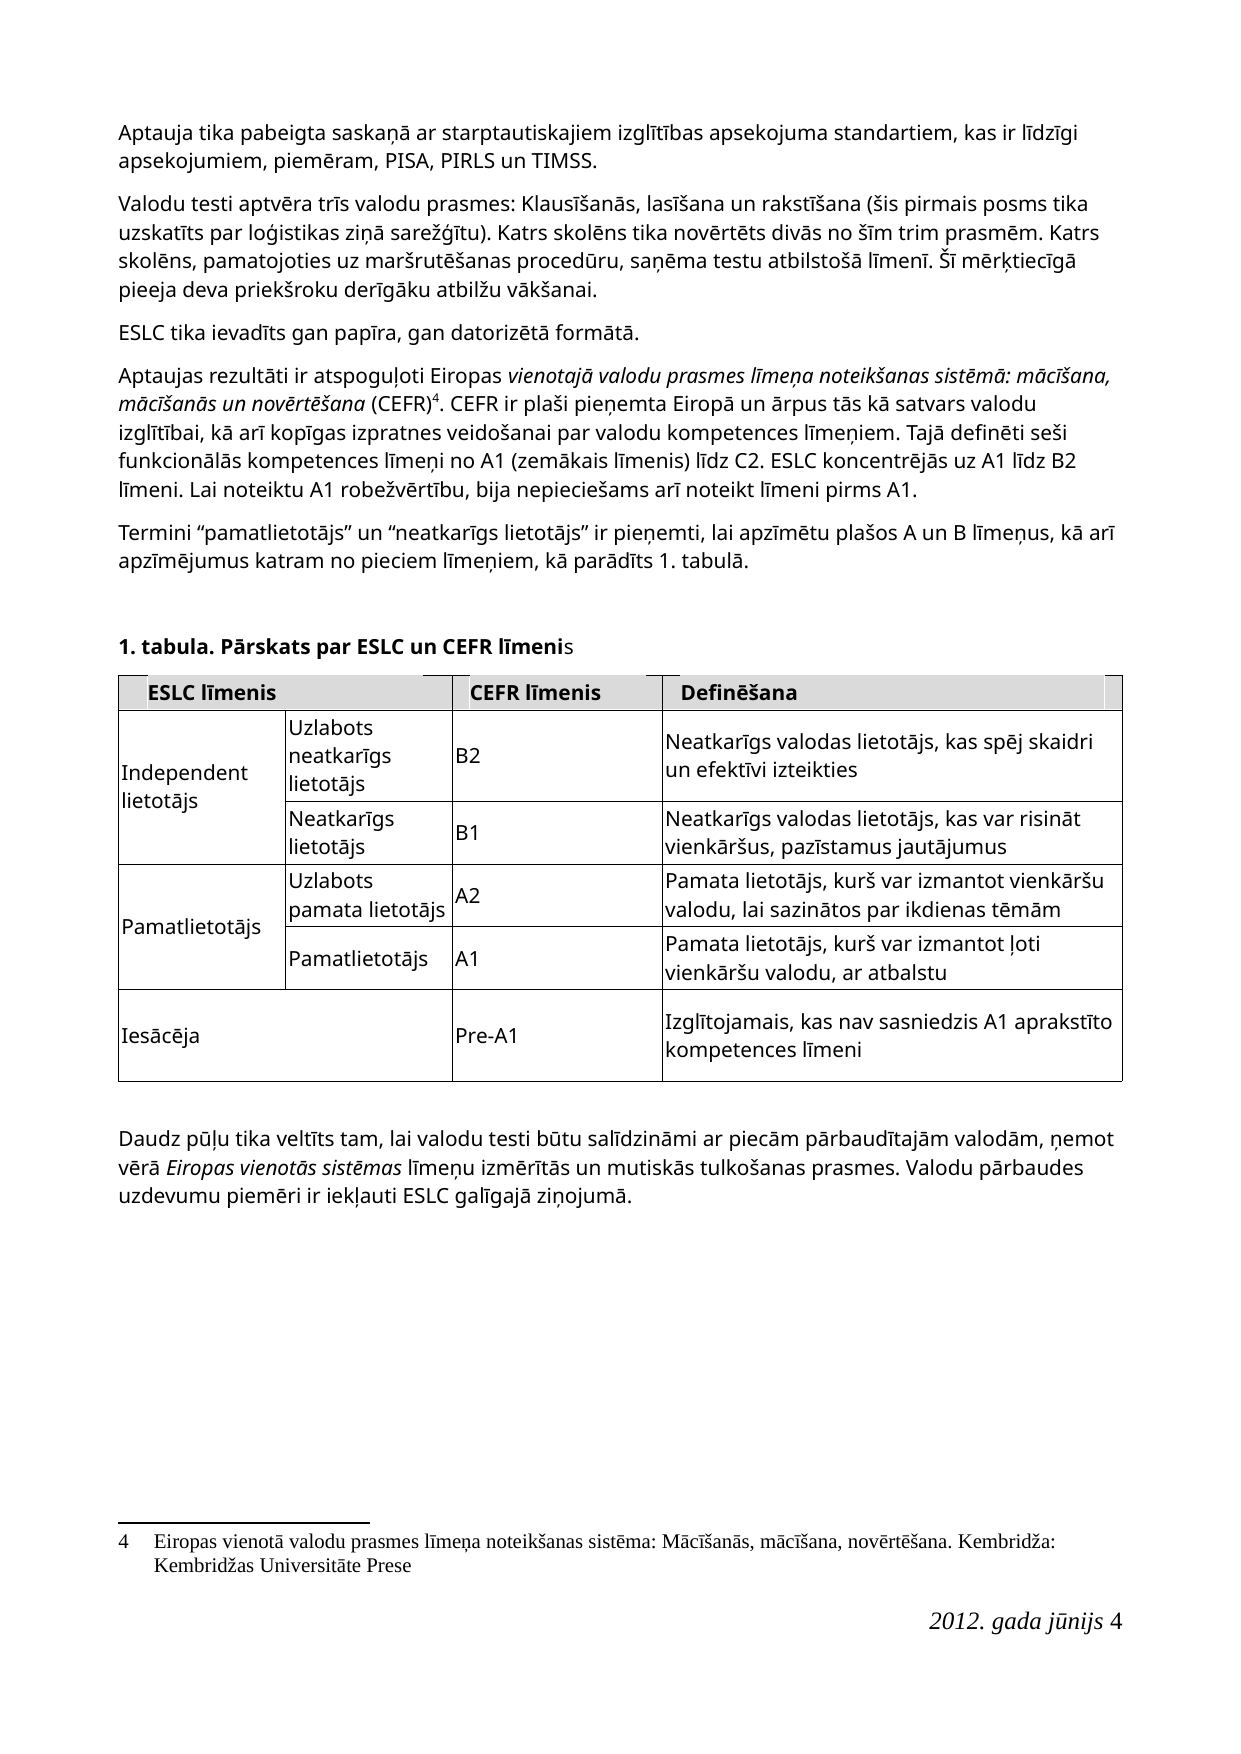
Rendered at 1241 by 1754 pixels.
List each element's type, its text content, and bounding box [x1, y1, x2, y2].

table_cell Izglītojamais, kas nav sasniedzis A1 aprakstīto kompetences līmeni [663, 990, 1122, 1081]
table_cell Pamatlietotājs [119, 865, 285, 989]
table_header [646, 676, 662, 709]
table_cell Neatkarīgs valodas lietotājs, kas var risināt vienkāršus, pazīstamus jautājumus [663, 802, 1122, 864]
table_header [423, 676, 452, 709]
text Daudz pūļu tika veltīts tam, lai valodu testi būtu salīdzināmi ar piecām pārbaudītajām valodām, ņemot vērā Eiropas vienotās sistēmas līmeņu izmērītās un mutiskās tulkošanas prasmes. Valodu pārbaudes uzdevumu piemēri ir iekļauti ESLC galīgajā ziņojumā. [118, 1124, 1122, 1209]
table_cell Pre-A1 [453, 990, 662, 1081]
table_cell A1 [453, 927, 662, 989]
table_cell B1 [453, 802, 662, 864]
text Aptauja tika pabeigta saskaņā ar starptautiskajiem izglītības apsekojuma standartiem, kas ir līdzīgi apsekojumiem, piemēram, PISA, PIRLS un TIMSS. [118, 118, 1122, 175]
text Valodu testi aptvēra trīs valodu prasmes: Klausīšanās, lasīšana un rakstīšana (šis pirmais posms tika uzskatīts par loģistikas ziņā sarežģītu). Katrs skolēns tika novērtēts divās no šīm trim prasmēm. Katrs skolēns, pamatojoties uz maršrutēšanas procedūru, saņēma testu atbilstošā līmenī. Šī mērķtiecīgā pieeja deva priekšroku derīgāku atbilžu vākšanai. [118, 189, 1122, 303]
table_cell Uzlabots neatkarīgs lietotājs [286, 711, 452, 801]
table_cell Neatkarīgs lietotājs [286, 802, 452, 864]
text Eiropas vienotā valodu prasmes līmeņa noteikšanas sistēma: Mācīšanās, mācīšana, novērtēšana. Kembridža: Kembridžas Universitāte Prese [118, 1529, 1122, 1577]
text 1. tabula. Pārskats par ESLC un CEFR līmenis [118, 632, 1122, 661]
table_cell B2 [453, 711, 662, 801]
table_cell Uzlabots pamata lietotājs [286, 865, 452, 926]
table_header [453, 676, 469, 709]
table_cell A2 [453, 865, 662, 926]
table_header [1105, 676, 1122, 709]
table_header Definēšana [680, 675, 1104, 709]
table_header [663, 676, 680, 709]
text ESLC tika ievadīts gan papīra, gan datorizētā formātā. [118, 318, 1122, 346]
table_cell Pamatlietotājs [286, 927, 452, 989]
table_header CEFR līmenis [470, 675, 646, 709]
table_cell Iesācēja [119, 990, 452, 1081]
table_cell Pamata lietotājs, kurš var izmantot ļoti vienkāršu valodu, ar atbalstu [663, 927, 1122, 989]
text Aptaujas rezultāti ir atspoguļoti Eiropas vienotajā valodu prasmes līmeņa noteikšanas sistēmā: mācīšana, mācīšanās un novērtēšana (CEFR). CEFR ir plaši pieņemta Eiropā un ārpus tās kā satvars valodu izglītībai, kā arī kopīgas izpratnes veidošanai par valodu kompetences līmeņiem. Tajā definēti seši funkcionālās kompetences līmeņi no A1 (zemākais līmenis) līdz C2. ESLC koncentrējās uz A1 līdz B2 līmeni. Lai noteiktu A1 robežvērtību, bija nepieciešams arī noteikt līmeni pirms A1. [118, 361, 1122, 503]
table_header [119, 676, 147, 709]
text Termini “pamatlietotājs” un “neatkarīgs lietotājs” ir pieņemti, lai apzīmētu plašos A un B līmeņus, kā arī apzīmējumus katram no pieciem līmeņiem, kā parādīts 1. tabulā. [118, 518, 1122, 574]
table_cell Neatkarīgs valodas lietotājs, kas spēj skaidri un efektīvi izteikties [663, 711, 1122, 801]
table_cell Pamata lietotājs, kurš var izmantot vienkāršu valodu, lai sazinātos par ikdienas tēmām [663, 865, 1122, 926]
table_cell Independent lietotājs [119, 711, 285, 864]
table_header ESLC līmenis [148, 675, 423, 709]
